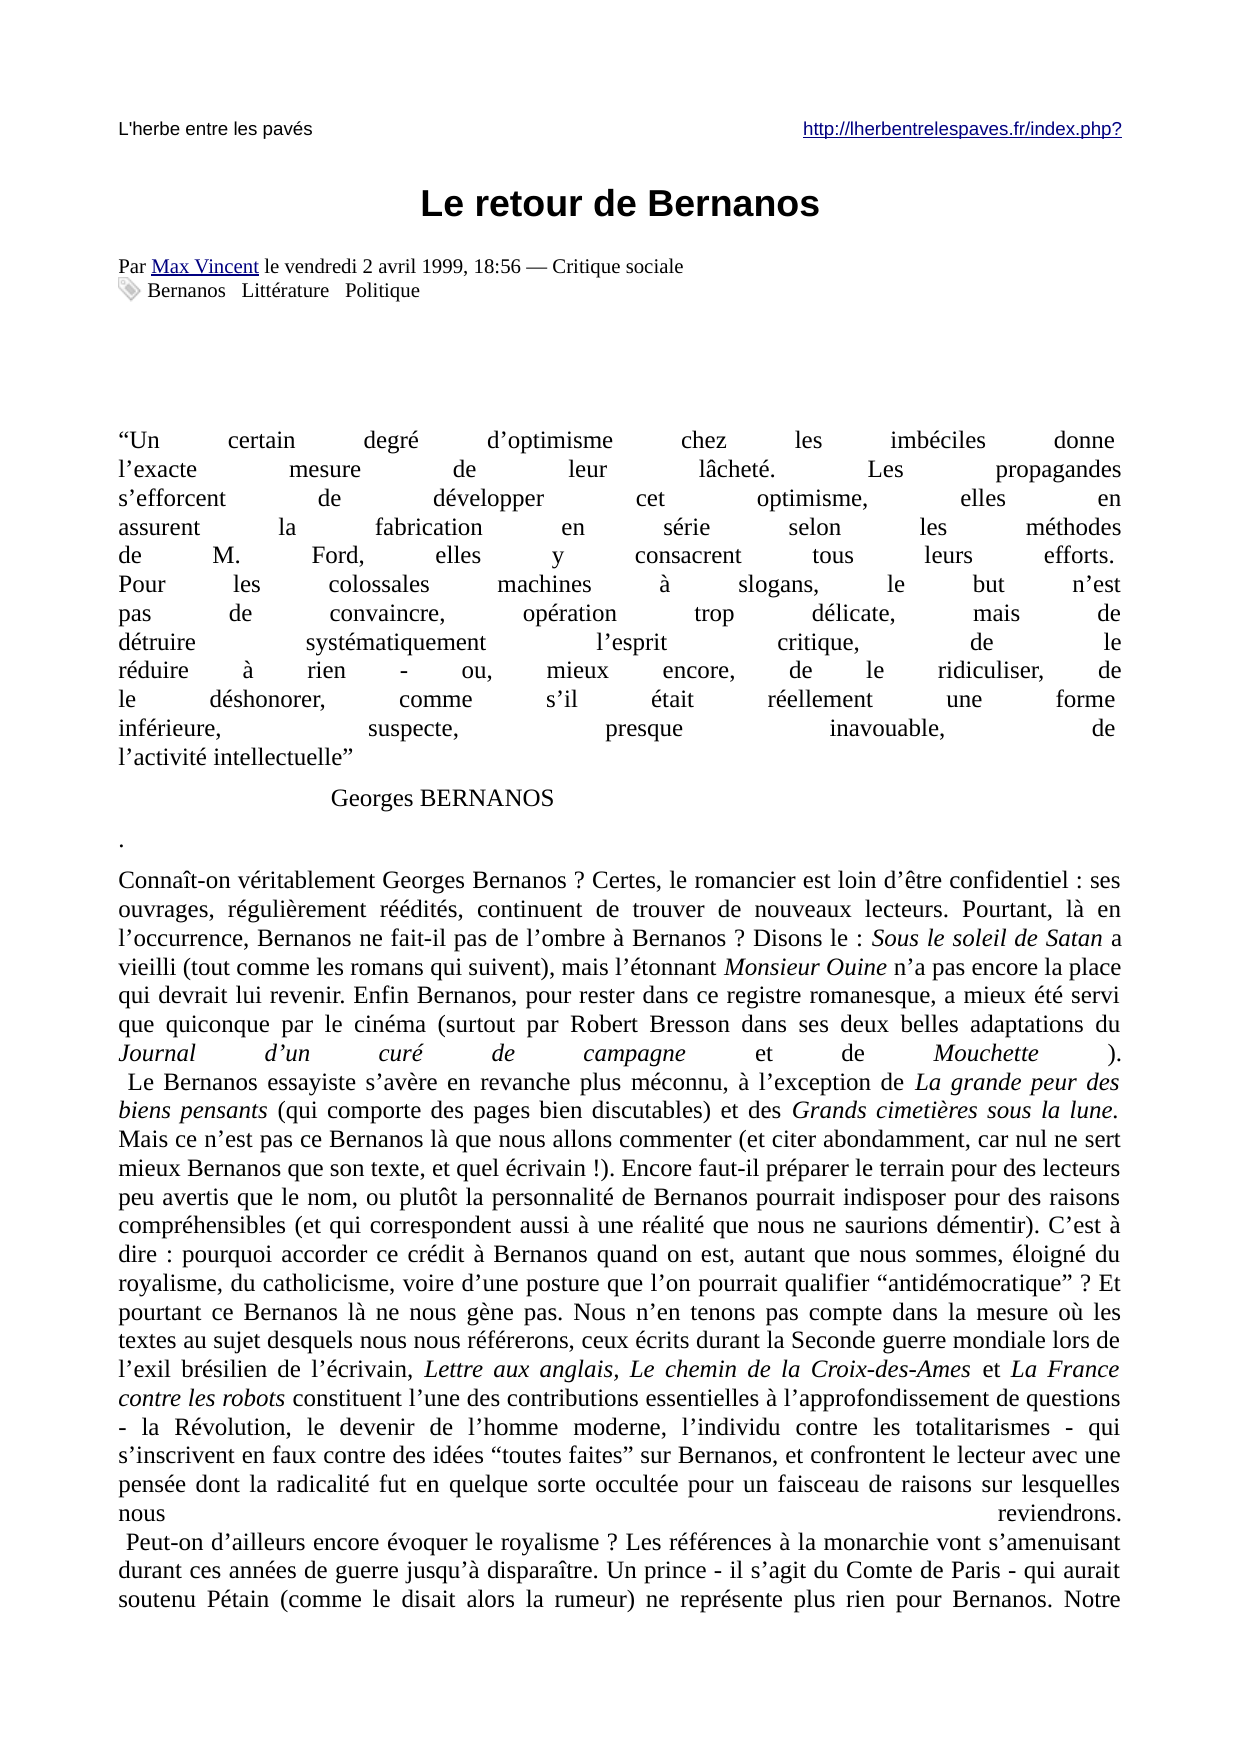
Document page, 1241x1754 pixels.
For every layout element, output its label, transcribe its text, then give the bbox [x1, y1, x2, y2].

text Georges BERNANOS [118, 783, 1122, 812]
text . [118, 824, 1122, 853]
title Le retour de Bernanos [118, 181, 1122, 224]
text Connaît-on véritablement Georges Bernanos ? Certes, le romancier est loin d’être confidentiel : ses ouvrages, régulièrement réédités, continuent de trouver de nouveaux lecteurs. Pourtant, là en l’occurrence, Bernanos ne fait-il pas de l’ombre à Bernanos ? Disons le : Sous le soleil de Satan a vieilli (tout comme les romans qui suivent), mais l’étonnant Monsieur Ouine n’a pas encore la place qui devrait lui revenir. Enfin Bernanos, pour rester dans ce registre romanesque, a mieux été servi que quiconque par le cinéma (surtout par Robert Bresson dans ses deux belles adaptations du Journal d’un curé de campagne et de Mouchette ). Le Bernanos essayiste s’avère en revanche plus méconnu, à l’exception de La grande peur des biens pensants (qui comporte des pages bien discutables) et des Grands cimetières sous la lune. Mais ce n’est pas ce Bernanos là que nous allons commenter (et citer abondamment, car nul ne sert mieux Bernanos que son texte, et quel écrivain !). Encore faut-il préparer le terrain pour des lecteurs peu avertis que le nom, ou plutôt la personnalité de Bernanos pourrait indisposer pour des raisons compréhensibles (et qui correspondent aussi à une réalité que nous ne saurions démentir). C’est à dire : pourquoi accorder ce crédit à Bernanos quand on est, autant que nous sommes, éloigné du royalisme, du catholicisme, voire d’une posture que l’on pourrait qualifier “antidémocratique” ? Et pourtant ce Bernanos là ne nous gène pas. Nous n’en tenons pas compte dans la mesure où les textes au sujet desquels nous nous référerons, ceux écrits durant la Seconde guerre mondiale lors de l’exil brésilien de l’écrivain, Lettre aux anglais, Le chemin de la Croix-des-Ames et La France contre les robots constituent l’une des contributions essentielles à l’approfondissement de questions - la Révolution, le devenir de l’homme moderne, l’individu contre les totalitarismes - qui s’inscrivent en faux contre des idées “toutes faites” sur Bernanos, et confrontent le lecteur avec une pensée dont la radicalité fut en quelque sorte occultée pour un faisceau de raisons sur lesquelles nous reviendrons. Peut-on d’ailleurs encore évoquer le royalisme ? Les références à la monarchie vont s’amenuisant durant ces années de guerre jusqu’à disparaître. Un prince - il s’agit du Comte de Paris - qui aurait soutenu Pétain (comme le disait alors la rumeur) ne représente plus rien pour Bernanos. Notre [118, 866, 1122, 1613]
text Bernanos Littérature Politique [142, 278, 1122, 302]
picture [118, 277, 142, 302]
text L'herbe entre les pavés http://lherbentrelespaves.fr/index.php? [118, 118, 1122, 140]
text “Un certain degré d’optimisme chez les imbéciles donne l’exacte mesure de leur lâcheté. Les propagandes s’efforcent de développer cet optimisme, elles en assurent la fabrication en série selon les méthodes de M. Ford, elles y consacrent tous leurs efforts. Pour les colossales machines à slogans, le but n’est pas de convaincre, opération trop délicate, mais de détruire systématiquement l’esprit critique, de le réduire à rien - ou, mieux encore, de le ridiculiser, de le déshonorer, comme s’il était réellement une forme inférieure, suspecte, presque inavouable, de l’activité intellectuelle” [118, 426, 1122, 771]
text Par Max Vincent le vendredi 2 avril 1999, 18:56 — Critique sociale [118, 254, 1122, 278]
